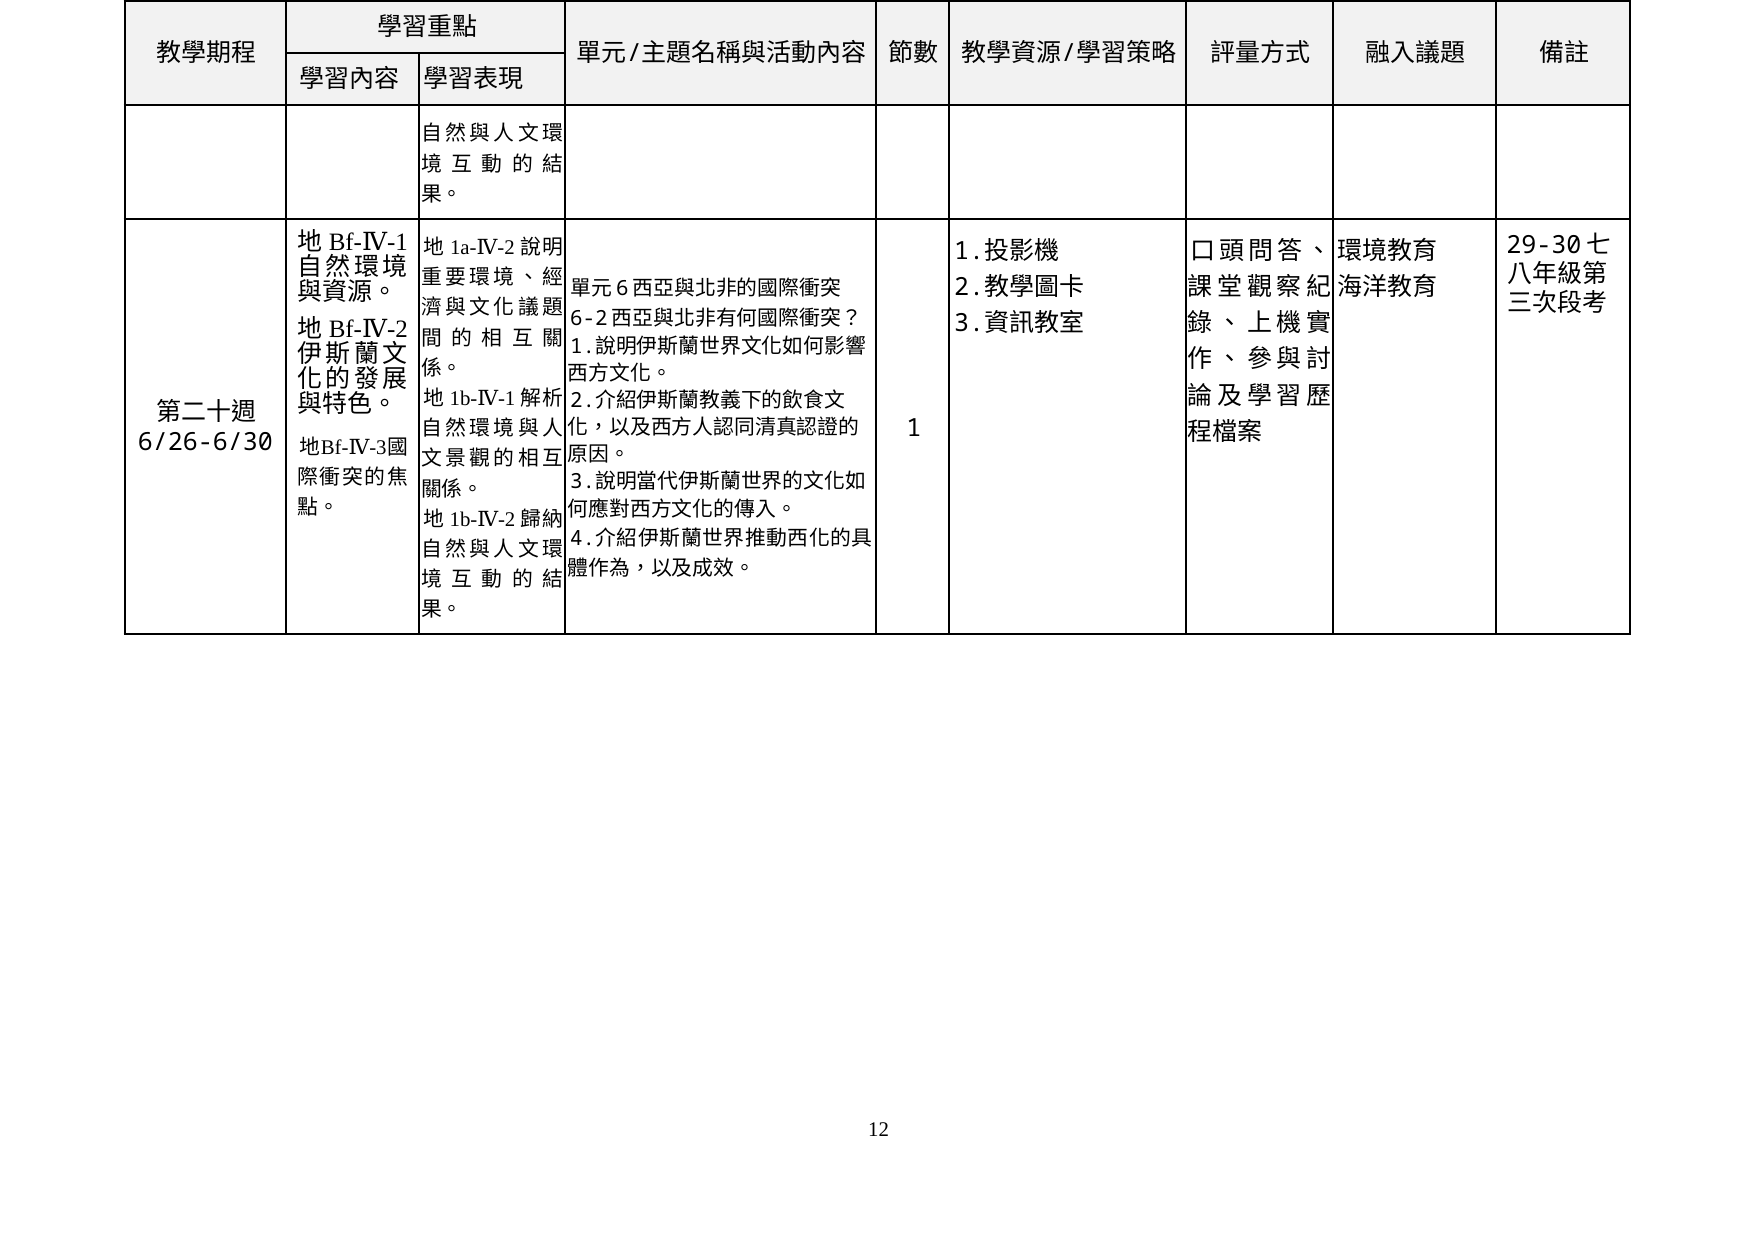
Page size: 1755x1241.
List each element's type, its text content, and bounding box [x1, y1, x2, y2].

table_cell [950, 106, 1185, 218]
table_header 教學資源/學習策略 [950, 2, 1185, 104]
table_header 教學期程 [126, 2, 285, 104]
table_cell 學習表現 [420, 54, 564, 104]
table_cell [1497, 106, 1629, 218]
table_cell 自然與人文環境互動的結果。 [420, 106, 564, 218]
table_header 融入議題 [1334, 2, 1495, 104]
table_cell [566, 106, 875, 218]
table_cell 29-30七八年級第三次段考 [1497, 220, 1629, 633]
table_cell [1187, 106, 1332, 218]
table_cell [287, 106, 418, 218]
table_cell [126, 106, 285, 218]
table_cell 1.投影機 2.教學圖卡 3.資訊教室 [950, 220, 1185, 633]
table_cell 第二十週6/26-6/30 [126, 220, 285, 633]
table_cell 單元6西亞與北非的國際衝突 6-2西亞與北非有何國際衝突？ 1.說明伊斯蘭世界文化如何影響西方文化。 2.介紹伊斯蘭教義下的飲食文化，以及西方人認同清真認證的原因。 3.說明當代伊斯蘭世界的文化如何應對西方文化的傳入。 4.介紹伊斯蘭世界推動西化的具體作為，以及成效。 [566, 220, 875, 633]
table_cell [1334, 106, 1495, 218]
table_header 評量方式 [1187, 2, 1332, 104]
table_cell 地Bf-Ⅳ-1自然環境與資源。 地Bf-Ⅳ-2伊斯蘭文化的發展與特色。 地Bf-Ⅳ-3國際衝突的焦點。 [287, 220, 418, 633]
table_cell 環境教育 海洋教育 [1334, 220, 1495, 633]
table_header 節數 [877, 2, 948, 104]
table_cell 地1a-Ⅳ-2說明重要環境、經濟與文化議題間的相互關係。 地1b-Ⅳ-1解析自然環境與人文景觀的相互關係。 地1b-Ⅳ-2歸納自然與人文環境互動的結果。 [420, 220, 564, 633]
table_cell 口頭問答、課堂觀察紀錄、上機實作、參與討論及學習歷程檔案 [1187, 220, 1332, 633]
table_header 單元/主題名稱與活動內容 [566, 2, 875, 104]
table_header 備註 [1497, 2, 1629, 104]
table_cell [877, 106, 948, 218]
table_cell 學習內容 [287, 54, 418, 104]
table_header 學習重點 [287, 2, 564, 52]
table_cell 1 [877, 220, 948, 633]
